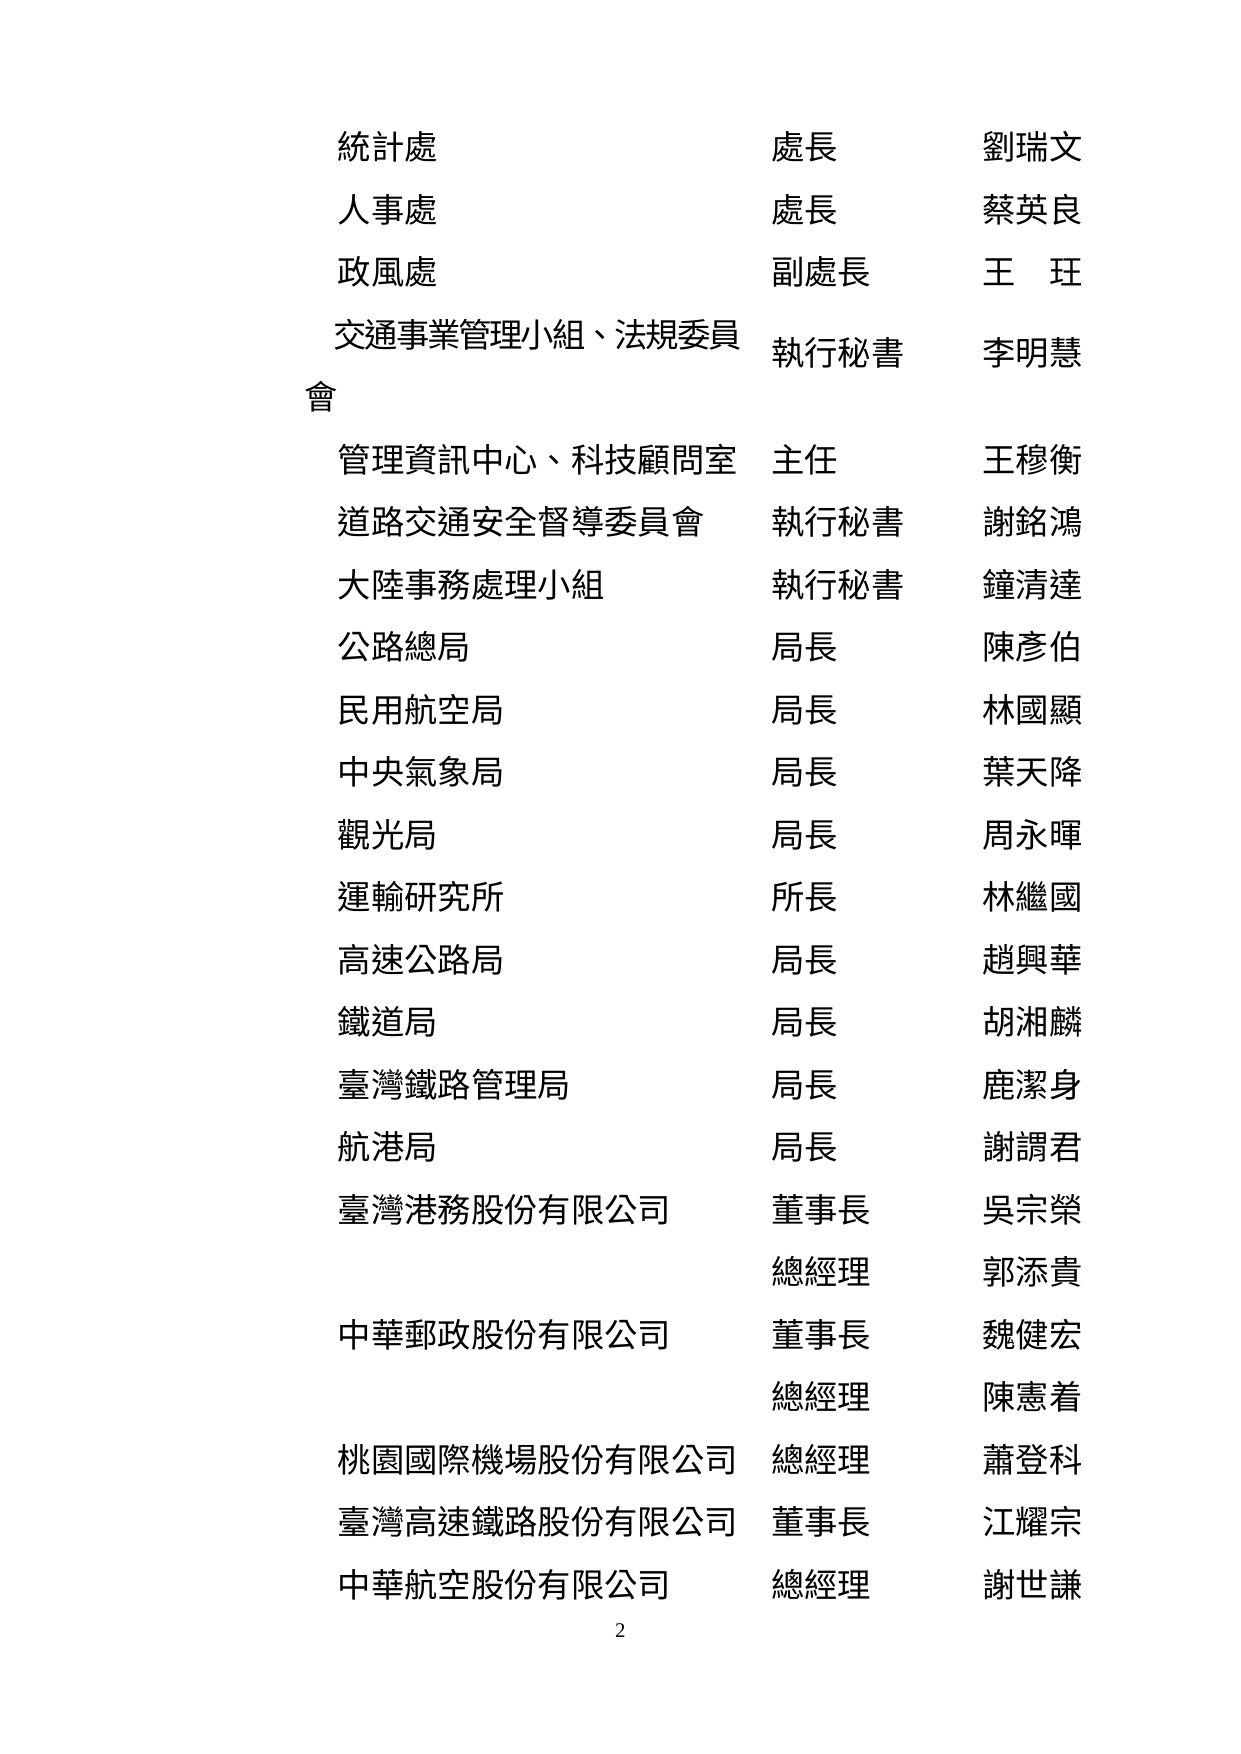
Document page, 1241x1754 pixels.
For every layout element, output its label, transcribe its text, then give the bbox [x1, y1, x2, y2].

table_cell 公路總局 [301, 603, 759, 666]
table_cell 葉天降 [936, 728, 1128, 791]
table_cell 統計處 [301, 103, 759, 166]
table_cell 蕭登科 [936, 1416, 1128, 1478]
table_cell 郭添貴 [936, 1228, 1128, 1291]
table_cell 政風處 [301, 228, 759, 291]
table_cell 總經理 [759, 1416, 936, 1478]
table_cell 臺灣港務股份有限公司 [301, 1166, 759, 1228]
table_cell [301, 1228, 759, 1291]
table_cell 李明慧 [936, 291, 1128, 416]
table_cell 觀光局 [301, 791, 759, 853]
table_cell 鹿潔身 [936, 1041, 1128, 1103]
table_cell 劉瑞文 [936, 103, 1128, 166]
table_cell 執行秘書 [759, 291, 936, 416]
table_cell 局長 [759, 1041, 936, 1103]
table_cell 處長 [759, 103, 936, 166]
table_cell 中央氣象局 [301, 728, 759, 791]
table_cell 鐘清達 [936, 541, 1128, 603]
table_cell 交通事業管理小組、法規委員會 [301, 291, 759, 416]
table_cell 王穆衡 [936, 416, 1128, 478]
table_cell 局長 [759, 666, 936, 728]
table_cell 大陸事務處理小組 [301, 541, 759, 603]
table_cell 總經理 [759, 1228, 936, 1291]
table_cell 航港局 [301, 1103, 759, 1166]
table_cell 吳宗榮 [936, 1166, 1128, 1228]
table_cell 處長 [759, 166, 936, 228]
table_cell 局長 [759, 916, 936, 978]
table_cell 管理資訊中心、科技顧問室 [301, 416, 759, 478]
table_cell 人事處 [301, 166, 759, 228]
table_cell 謝銘鴻 [936, 478, 1128, 541]
table_cell 蔡英良 [936, 166, 1128, 228]
table_cell 道路交通安全督導委員會 [301, 478, 759, 541]
table_cell 周永暉 [936, 791, 1128, 853]
table_cell 林繼國 [936, 853, 1128, 916]
table_cell 局長 [759, 1103, 936, 1166]
table_cell 高速公路局 [301, 916, 759, 978]
table_cell 中華航空股份有限公司 [301, 1541, 759, 1603]
table_cell 董事長 [759, 1166, 936, 1228]
table_cell 執行秘書 [759, 478, 936, 541]
table_cell 總經理 [759, 1541, 936, 1603]
table_cell 運輸研究所 [301, 853, 759, 916]
table_cell 執行秘書 [759, 541, 936, 603]
table_cell 總經理 [759, 1353, 936, 1416]
table_cell 臺灣鐵路管理局 [301, 1041, 759, 1103]
table_cell 董事長 [759, 1291, 936, 1353]
table_cell 局長 [759, 603, 936, 666]
table_cell 副處長 [759, 228, 936, 291]
table_cell 林國顯 [936, 666, 1128, 728]
table_cell 董事長 [759, 1478, 936, 1541]
table_cell 陳彥伯 [936, 603, 1128, 666]
table_cell 謝世謙 [936, 1541, 1128, 1603]
table_cell 臺灣高速鐵路股份有限公司 [301, 1478, 759, 1541]
table_cell 所長 [759, 853, 936, 916]
table_cell 桃園國際機場股份有限公司 [301, 1416, 759, 1478]
table_cell 中華郵政股份有限公司 [301, 1291, 759, 1353]
table_cell 王 玨 [936, 228, 1128, 291]
table_cell 陳憲着 [936, 1353, 1128, 1416]
table_cell 局長 [759, 791, 936, 853]
table_cell 主任 [759, 416, 936, 478]
table_cell 江耀宗 [936, 1478, 1128, 1541]
table_cell 局長 [759, 978, 936, 1041]
table_cell 魏健宏 [936, 1291, 1128, 1353]
table_cell 謝謂君 [936, 1103, 1128, 1166]
table_cell 民用航空局 [301, 666, 759, 728]
table_cell 趙興華 [936, 916, 1128, 978]
table_cell 胡湘麟 [936, 978, 1128, 1041]
table_cell 鐵道局 [301, 978, 759, 1041]
table_cell 局長 [759, 728, 936, 791]
table_cell [301, 1353, 759, 1416]
